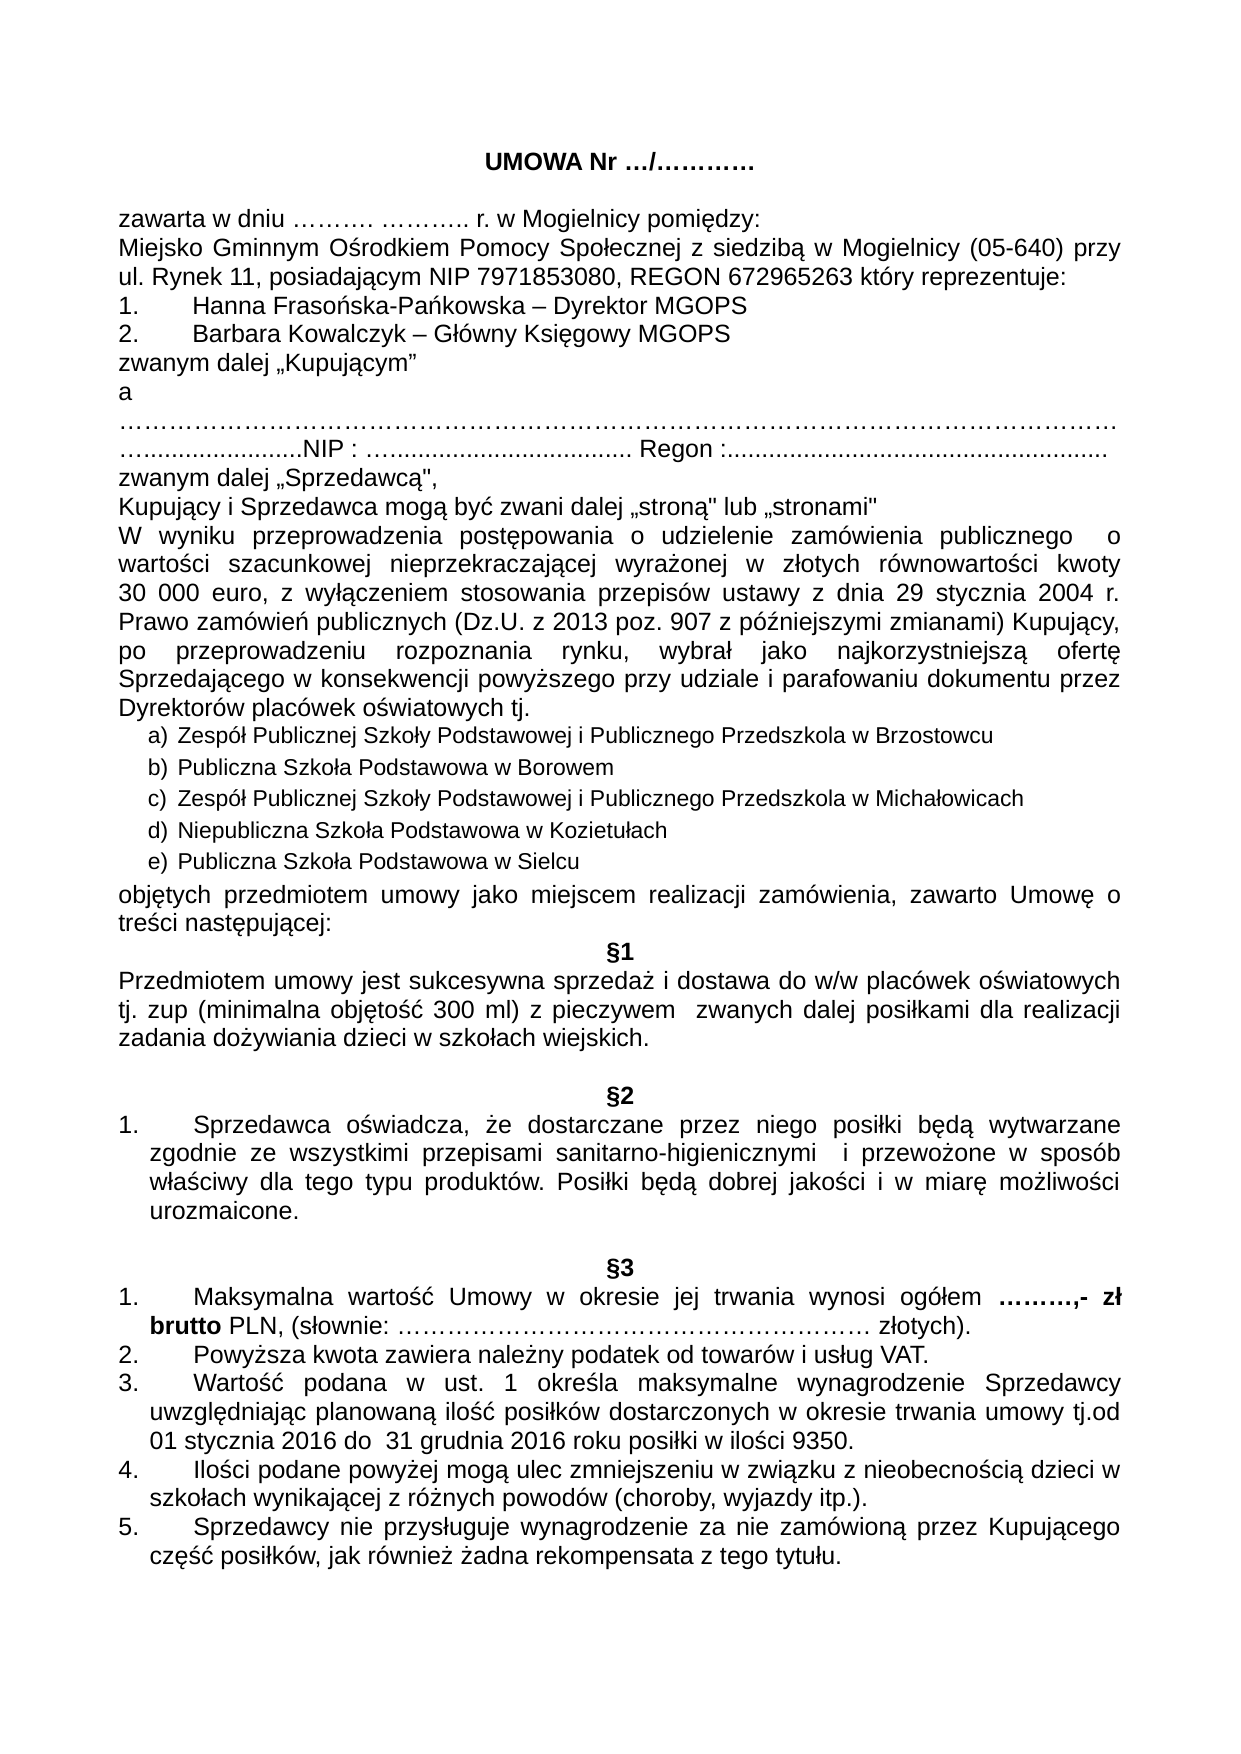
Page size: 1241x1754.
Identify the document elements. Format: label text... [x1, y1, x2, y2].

text 1. Hanna Frasońska-Pańkowska – Dyrektor MGOPS [118, 291, 1122, 319]
list Zespół Publicznej Szkoły Podstawowej i Publicznego Przedszkola w Brzostowcu [148, 722, 1122, 748]
list Sprzedawca oświadcza, że dostarczane przez niego posiłki będą wytwarzane zgodnie ze wszystkimi przepisami sanitarno-higienicznymi i przewożone w sposób właściwy dla tego typu produktów. Posiłki będą dobrej jakości i w miarę możliwości urozmaicone. [118, 1110, 1122, 1225]
text zwanym dalej „Kupującym” [118, 348, 1122, 377]
text a [118, 377, 1122, 406]
text UMOWA Nr …/………… [118, 147, 1122, 176]
list Niepubliczna Szkoła Podstawowa w Kozietułach [148, 817, 1122, 843]
text §3 [118, 1253, 1122, 1282]
text §1 [118, 937, 1122, 966]
list Sprzedawcy nie przysługuje wynagrodzenie za nie zamówioną przez Kupującego część posiłków, jak również żadna rekompensata z tego tytułu. [118, 1512, 1122, 1570]
text Miejsko Gminnym Ośrodkiem Pomocy Społecznej z siedzibą w Mogielnicy (05-640) przy ul. Rynek 11, posiadającym NIP 7971853080, REGON 672965263 który reprezentuje: [118, 233, 1122, 291]
text zawarta w dniu ………. ……….. r. w Mogielnicy pomiędzy: [118, 204, 1122, 233]
list Maksymalna wartość Umowy w okresie jej trwania wynosi ogółem ………,- zł brutto PLN, (słownie: ………………………………………………… złotych). [118, 1282, 1122, 1340]
list Zespół Publicznej Szkoły Podstawowej i Publicznego Przedszkola w Michałowicach [148, 785, 1122, 811]
text ….......................NIP : …................................... Regon :....................................................... [118, 434, 1122, 463]
text W wyniku przeprowadzenia postępowania o udzielenie zamówienia publicznego o wartości szacunkowej nieprzekraczającej wyrażonej w złotych równowartości kwoty 30 000 euro, z wyłączeniem stosowania przepisów ustawy z dnia 29 stycznia 2004 r. Prawo zamówień publicznych (Dz.U. z 2013 poz. 907 z późniejszymi zmianami) Kupujący, po przeprowadzeniu rozpoznania rynku, wybrał jako najkorzystniejszą ofertę Sprzedającego w konsekwencji powyższego przy udziale i parafowaniu dokumentu przez Dyrektorów placówek oświatowych tj. [118, 521, 1122, 722]
text 2. Barbara Kowalczyk – Główny Księgowy MGOPS [118, 319, 1122, 348]
list Publiczna Szkoła Podstawowa w Sielcu [148, 848, 1122, 874]
text Kupujący i Sprzedawca mogą być zwani dalej „stroną" lub „stronami" [118, 492, 1122, 521]
list Wartość podana w ust. 1 określa maksymalne wynagrodzenie Sprzedawcy uwzględniając planowaną ilość posiłków dostarczonych w okresie trwania umowy tj.od 01 stycznia 2016 do 31 grudnia 2016 roku posiłki w ilości 9350. [118, 1368, 1122, 1455]
text zwanym dalej „Sprzedawcą", [118, 463, 1122, 492]
list Publiczna Szkoła Podstawowa w Borowem [148, 753, 1122, 780]
text ………………………………………………………………………………………………………… [118, 406, 1122, 434]
text objętych przedmiotem umowy jako miejscem realizacji zamówienia, zawarto Umowę o treści następującej: [118, 880, 1122, 937]
text Przedmiotem umowy jest sukcesywna sprzedaż i dostawa do w/w placówek oświatowych tj. zup (minimalna objętość 300 ml) z pieczywem zwanych dalej posiłkami dla realizacji zadania dożywiania dzieci w szkołach wiejskich. [118, 966, 1122, 1052]
list Powyższa kwota zawiera należny podatek od towarów i usług VAT. [118, 1340, 1122, 1368]
list Ilości podane powyżej mogą ulec zmniejszeniu w związku z nieobecnością dzieci w szkołach wynikającej z różnych powodów (choroby, wyjazdy itp.). [118, 1455, 1122, 1512]
text §2 [118, 1081, 1122, 1110]
